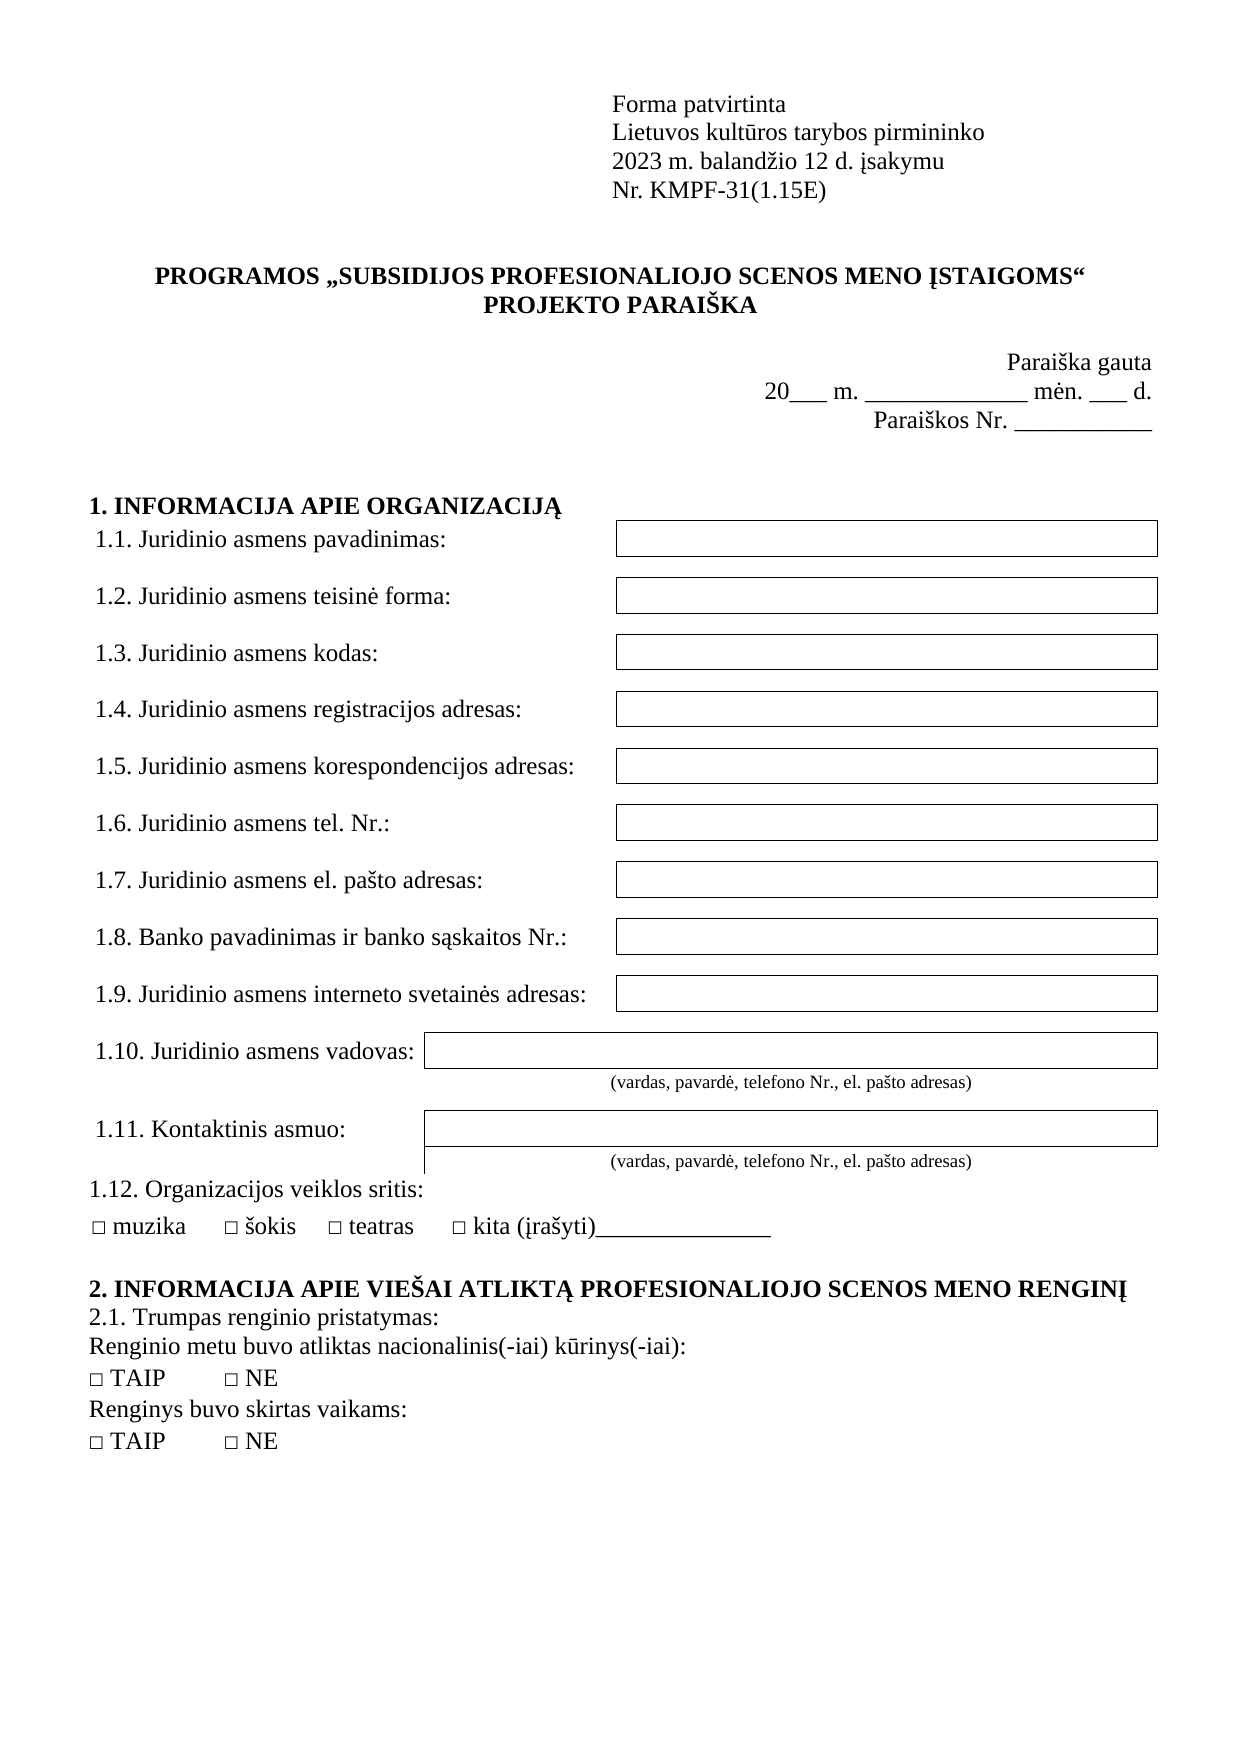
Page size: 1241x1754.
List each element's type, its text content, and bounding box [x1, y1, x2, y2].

text 2023 m. balandžio 12 d. įsakymu [89, 146, 1152, 175]
table_cell [425, 1111, 1157, 1146]
text Forma patvirtinta [89, 89, 1152, 117]
table_cell [617, 557, 1158, 577]
table_cell [617, 919, 1157, 954]
table_cell [617, 692, 1157, 726]
text Nr. KMPF-31(1.15E) [89, 175, 1152, 204]
table_cell [617, 784, 1158, 804]
table_cell [617, 862, 1157, 897]
text ☐ TAIP ☐ NE [89, 1360, 1152, 1394]
table_cell 1.10. Juridinio asmens vadovas: [89, 1032, 424, 1067]
table_cell [89, 556, 617, 577]
table_cell [425, 1033, 1157, 1067]
text PROGRAMOS „SUBSIDIJOS PROFESIONALIOJO SCENOS MENO ĮSTAIGOMS“ PROJEKTO PARAIŠKA [89, 261, 1152, 319]
text Renginio metu buvo atliktas nacionalinis(-iai) kūrinys(-iai): [89, 1331, 1152, 1360]
table_cell [617, 578, 1157, 612]
table_header ☐ muzika ☐ šokis ☐ teatras ☐ kita (įrašyti)______________ [85, 1205, 1157, 1245]
table_cell [617, 635, 1157, 669]
table_cell 1.6. Juridinio asmens tel. Nr.: [89, 804, 616, 840]
text 1. INFORMACIJA APIE ORGANIZACIJĄ [89, 491, 1152, 520]
table_cell [89, 954, 617, 975]
table_cell [617, 749, 1157, 783]
table_cell [89, 669, 617, 691]
table_cell [89, 726, 617, 747]
table_cell 1.4. Juridinio asmens registracijos adresas: [89, 691, 616, 726]
table_header 1.1. Juridinio asmens pavadinimas: [89, 520, 616, 556]
table_cell 1.8. Banko pavadinimas ir banko sąskaitos Nr.: [89, 918, 616, 954]
table_cell 1.2. Juridinio asmens teisinė forma: [89, 577, 616, 612]
table_cell [89, 613, 617, 634]
text ☐ TAIP ☐ NE [89, 1423, 1152, 1457]
text 2.1. Trumpas renginio pristatymas: [89, 1302, 1152, 1331]
text Paraiškos Nr. ___________ [89, 405, 1152, 434]
table_cell [617, 670, 1158, 691]
table_cell 1.3. Juridinio asmens kodas: [89, 634, 616, 669]
table_cell [617, 955, 1158, 975]
table_cell 1.9. Juridinio asmens interneto svetainės adresas: [89, 975, 616, 1011]
table_cell [617, 805, 1157, 840]
table_cell [89, 1068, 425, 1110]
table_header [617, 521, 1157, 556]
table_cell (vardas, pavardė, telefono Nr., el. pašto adresas) [425, 1069, 1158, 1110]
table_cell [617, 976, 1157, 1011]
table_cell [617, 841, 1158, 861]
text 1.12. Organizacijos veiklos sritis: [89, 1174, 1152, 1203]
table_cell [617, 898, 1158, 918]
table_cell 1.7. Juridinio asmens el. pašto adresas: [89, 861, 616, 897]
table_cell [617, 614, 1158, 634]
table_cell [617, 727, 1158, 747]
table_cell [89, 840, 617, 861]
text Lietuvos kultūros tarybos pirmininko [89, 117, 1152, 146]
table_cell [617, 1012, 1158, 1032]
table_cell 1.11. Kontaktinis asmuo: [89, 1110, 424, 1174]
text 2. INFORMACIJA APIE VIEŠAI ATLIKTĄ PROFESIONALIOJO SCENOS MENO RENGINĮ [89, 1274, 1152, 1302]
text 20___ m. _____________ mėn. ___ d. [89, 376, 1152, 405]
table_cell [89, 1011, 617, 1032]
text Paraiška gauta [89, 347, 1152, 376]
table_cell 1.5. Juridinio asmens korespondencijos adresas: [89, 748, 616, 783]
table_cell (vardas, pavardė, telefono Nr., el. pašto adresas) [425, 1147, 1158, 1174]
text Renginys buvo skirtas vaikams: [89, 1394, 1152, 1423]
table_cell [89, 783, 617, 804]
table_cell [89, 897, 617, 918]
